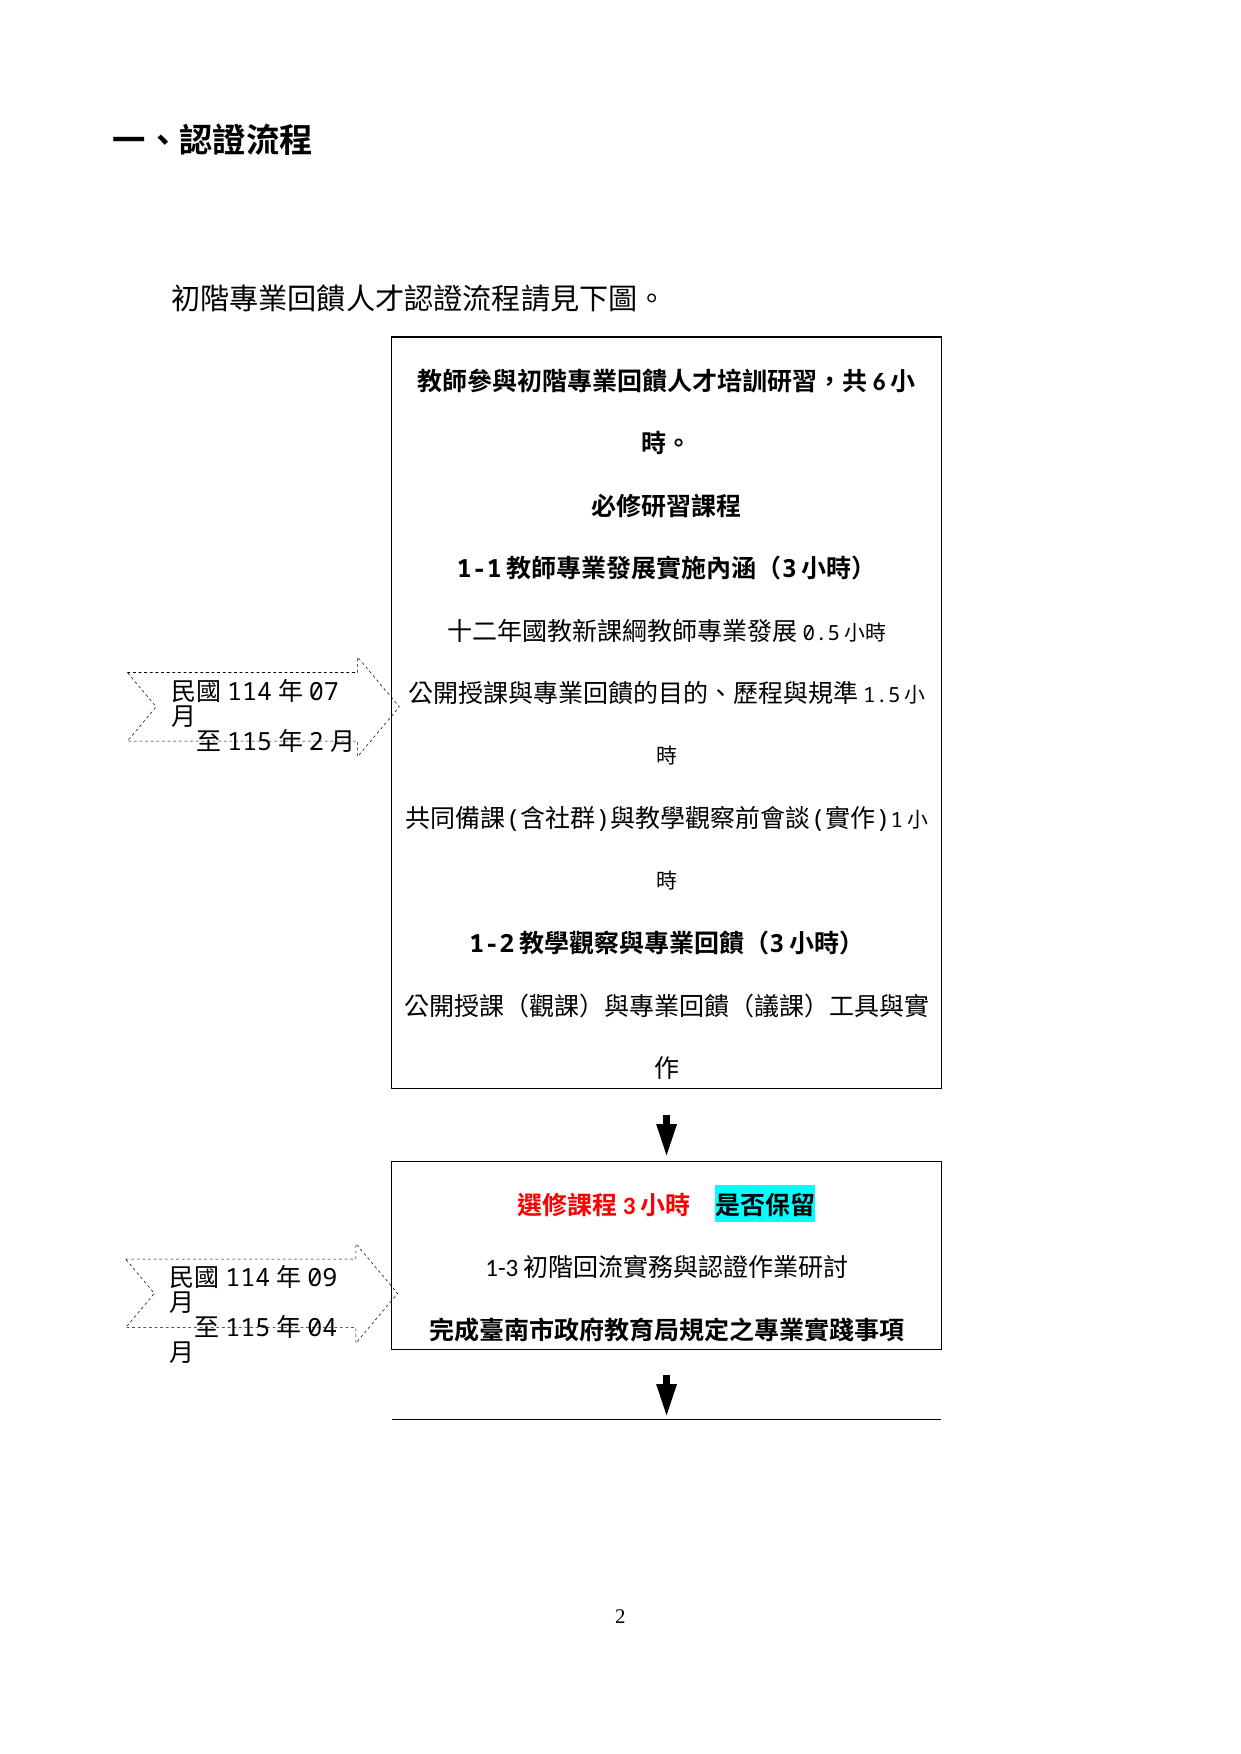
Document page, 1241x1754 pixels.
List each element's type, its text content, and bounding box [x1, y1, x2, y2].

table_cell [392, 1350, 941, 1419]
table_cell [941, 1088, 946, 1161]
table_cell [1108, 1161, 1128, 1349]
table_cell [941, 1349, 946, 1419]
table_cell [1108, 1088, 1128, 1161]
table_header [113, 336, 391, 1087]
table_cell [946, 1088, 1108, 1161]
table_header [942, 336, 946, 1087]
table_header 教師參與初階專業回饋人才培訓研習，共6小時。 必修研習課程 1-1教師專業發展實施內涵（3小時） 十二年國教新課綱教師專業發展0.5小時 公開授課與專業回饋的目的、歷程與規準1.5小時 共同備課(含社群)與教學觀察前會談(實作)1小時 1-2教學觀察與專業回饋（3小時） 公開授課（觀課）與專業回饋（議課）工具與實作 [392, 338, 941, 1087]
table_cell [942, 1161, 946, 1349]
table_cell [946, 1349, 1108, 1419]
table_cell [113, 1089, 392, 1419]
table_header [1108, 336, 1128, 1087]
text 初階專業回饋人才認證流程請見下圖。 [112, 255, 1128, 318]
table_cell [392, 1089, 941, 1161]
table_cell [1108, 1349, 1128, 1419]
table_cell 選修課程3小時 是否保留 1-3初階回流實務與認證作業研討 完成臺南市政府教育局規定之專業實踐事項 [392, 1162, 941, 1349]
subtitle 一、認證流程 [112, 96, 1128, 159]
table_header [946, 336, 1108, 1087]
table_cell [946, 1161, 1108, 1349]
